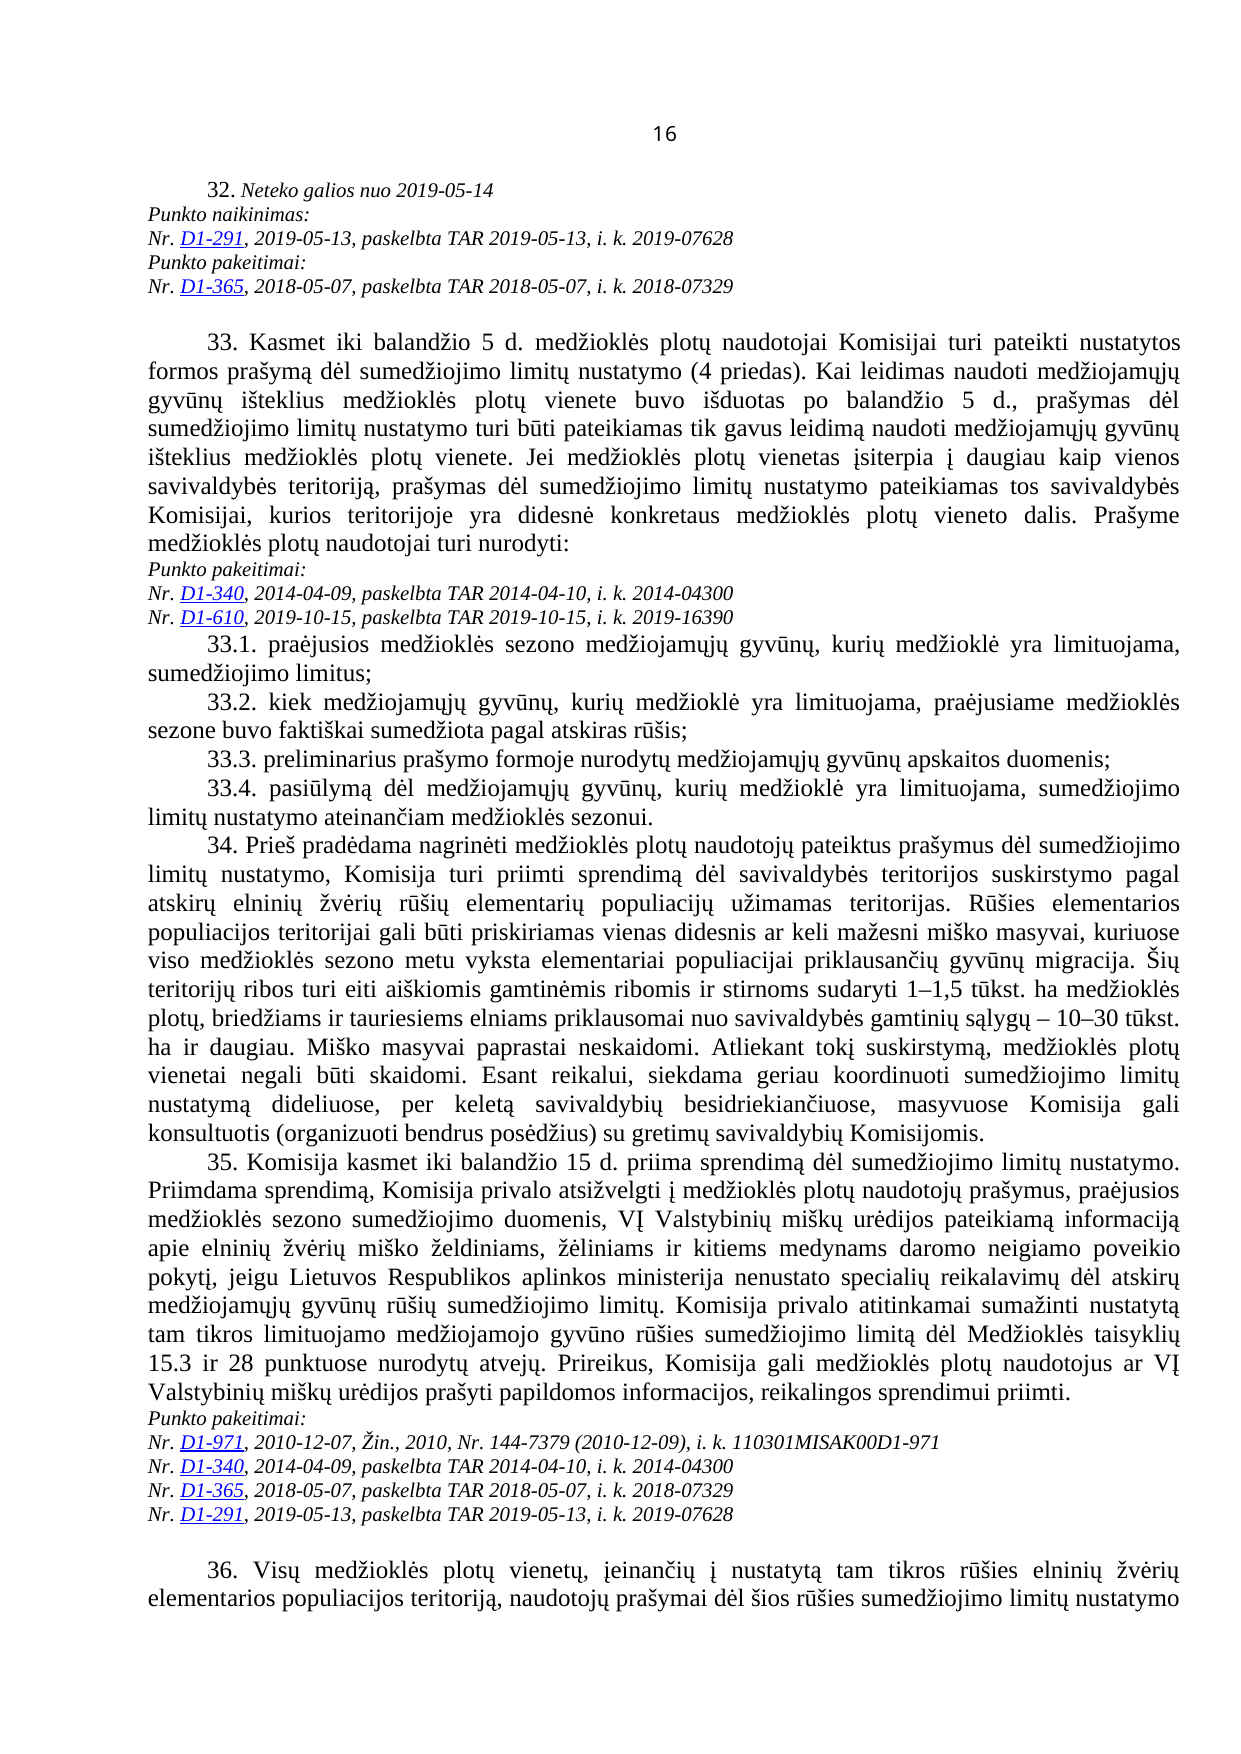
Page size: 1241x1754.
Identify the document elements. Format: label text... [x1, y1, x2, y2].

text Punkto pakeitimai: [148, 1406, 1181, 1430]
text 32. Neteko galios nuo 2019-05-14 [148, 176, 1181, 202]
text 33.4. pasiūlymą dėl medžiojamųjų gyvūnų, kurių medžioklė yra limituojama, sumedžiojimo limitų nustatymo ateinančiam medžioklės sezonui. [148, 773, 1181, 831]
text Nr. D1-971, 2010-12-07, Žin., 2010, Nr. 144-7379 (2010-12-09), i. k. 110301MISAK00D1-971 [148, 1430, 1181, 1454]
text 33.2. kiek medžiojamųjų gyvūnų, kurių medžioklė yra limituojama, praėjusiame medžioklės sezone buvo faktiškai sumedžiota pagal atskiras rūšis; [148, 687, 1181, 744]
text 33. Kasmet iki balandžio 5 d. medžioklės plotų naudotojai Komisijai turi pateikti nustatytos formos prašymą dėl sumedžiojimo limitų nustatymo (4 priedas). Kai leidimas naudoti medžiojamųjų gyvūnų išteklius medžioklės plotų vienete buvo išduotas po balandžio 5 d., prašymas dėl sumedžiojimo limitų nustatymo turi būti pateikiamas tik gavus leidimą naudoti medžiojamųjų gyvūnų išteklius medžioklės plotų vienete. Jei medžioklės plotų vienetas įsiterpia į daugiau kaip vienos savivaldybės teritoriją, prašymas dėl sumedžiojimo limitų nustatymo pateikiamas tos savivaldybės Komisijai, kurios teritorijoje yra didesnė konkretaus medžioklės plotų vieneto dalis. Prašyme medžioklės plotų naudotojai turi nurodyti: [148, 327, 1181, 557]
text Nr. D1-340, 2014-04-09, paskelbta TAR 2014-04-10, i. k. 2014-04300 [148, 581, 1181, 605]
text Nr. D1-291, 2019-05-13, paskelbta TAR 2019-05-13, i. k. 2019-07628 [148, 226, 1181, 250]
text 33.1. praėjusios medžioklės sezono medžiojamųjų gyvūnų, kurių medžioklė yra limituojama, sumedžiojimo limitus; [148, 629, 1181, 687]
text Nr. D1-610, 2019-10-15, paskelbta TAR 2019-10-15, i. k. 2019-16390 [148, 605, 1181, 629]
text Nr. D1-365, 2018-05-07, paskelbta TAR 2018-05-07, i. k. 2018-07329 [148, 1478, 1181, 1502]
text 34. Prieš pradėdama nagrinėti medžioklės plotų naudotojų pateiktus prašymus dėl sumedžiojimo limitų nustatymo, Komisija turi priimti sprendimą dėl savivaldybės teritorijos suskirstymo pagal atskirų elninių žvėrių rūšių elementarių populiacijų užimamas teritorijas. Rūšies elementarios populiacijos teritorijai gali būti priskiriamas vienas didesnis ar keli mažesni miško masyvai, kuriuose viso medžioklės sezono metu vyksta elementariai populiacijai priklausančių gyvūnų migracija. Šių teritorijų ribos turi eiti aiškiomis gamtinėmis ribomis ir stirnoms sudaryti 1–1,5 tūkst. ha medžioklės plotų, briedžiams ir tauriesiems elniams priklausomai nuo savivaldybės gamtinių sąlygų – 10–30 tūkst. ha ir daugiau. Miško masyvai paprastai neskaidomi. Atliekant tokį suskirstymą, medžioklės plotų vienetai negali būti skaidomi. Esant reikalui, siekdama geriau koordinuoti sumedžiojimo limitų nustatymą dideliuose, per keletą savivaldybių besidriekiančiuose, masyvuose Komisija gali konsultuotis (organizuoti bendrus posėdžius) su gretimų savivaldybių Komisijomis. [148, 831, 1181, 1147]
text Nr. D1-365, 2018-05-07, paskelbta TAR 2018-05-07, i. k. 2018-07329 [148, 274, 1181, 298]
text Nr. D1-340, 2014-04-09, paskelbta TAR 2014-04-10, i. k. 2014-04300 [148, 1454, 1181, 1478]
text Punkto pakeitimai: [148, 250, 1181, 274]
text Nr. D1-291, 2019-05-13, paskelbta TAR 2019-05-13, i. k. 2019-07628 [148, 1502, 1181, 1526]
text 33.3. preliminarius prašymo formoje nurodytų medžiojamųjų gyvūnų apskaitos duomenis; [148, 744, 1181, 773]
text Punkto pakeitimai: [148, 557, 1181, 581]
text Punkto naikinimas: [148, 202, 1181, 226]
text 35. Komisija kasmet iki balandžio 15 d. priima sprendimą dėl sumedžiojimo limitų nustatymo. Priimdama sprendimą, Komisija privalo atsižvelgti į medžioklės plotų naudotojų prašymus, praėjusios medžioklės sezono sumedžiojimo duomenis, VĮ Valstybinių miškų urėdijos pateikiamą informaciją apie elninių žvėrių miško želdiniams, žėliniams ir kitiems medynams daromo neigiamo poveikio pokytį, jeigu Lietuvos Respublikos aplinkos ministerija nenustato specialių reikalavimų dėl atskirų medžiojamųjų gyvūnų rūšių sumedžiojimo limitų. Komisija privalo atitinkamai sumažinti nustatytą tam tikros limituojamo medžiojamojo gyvūno rūšies sumedžiojimo limitą dėl Medžioklės taisyklių 15.3 ir 28 punktuose nurodytų atvejų. Prireikus, Komisija gali medžioklės plotų naudotojus ar VĮ Valstybinių miškų urėdijos prašyti papildomos informacijos, reikalingos sprendimui priimti. [148, 1147, 1181, 1406]
text 36. Visų medžioklės plotų vienetų, įeinančių į nustatytą tam tikros rūšies elninių žvėrių elementarios populiacijos teritoriją, naudotojų prašymai dėl šios rūšies sumedžiojimo limitų nustatymo [148, 1555, 1181, 1612]
